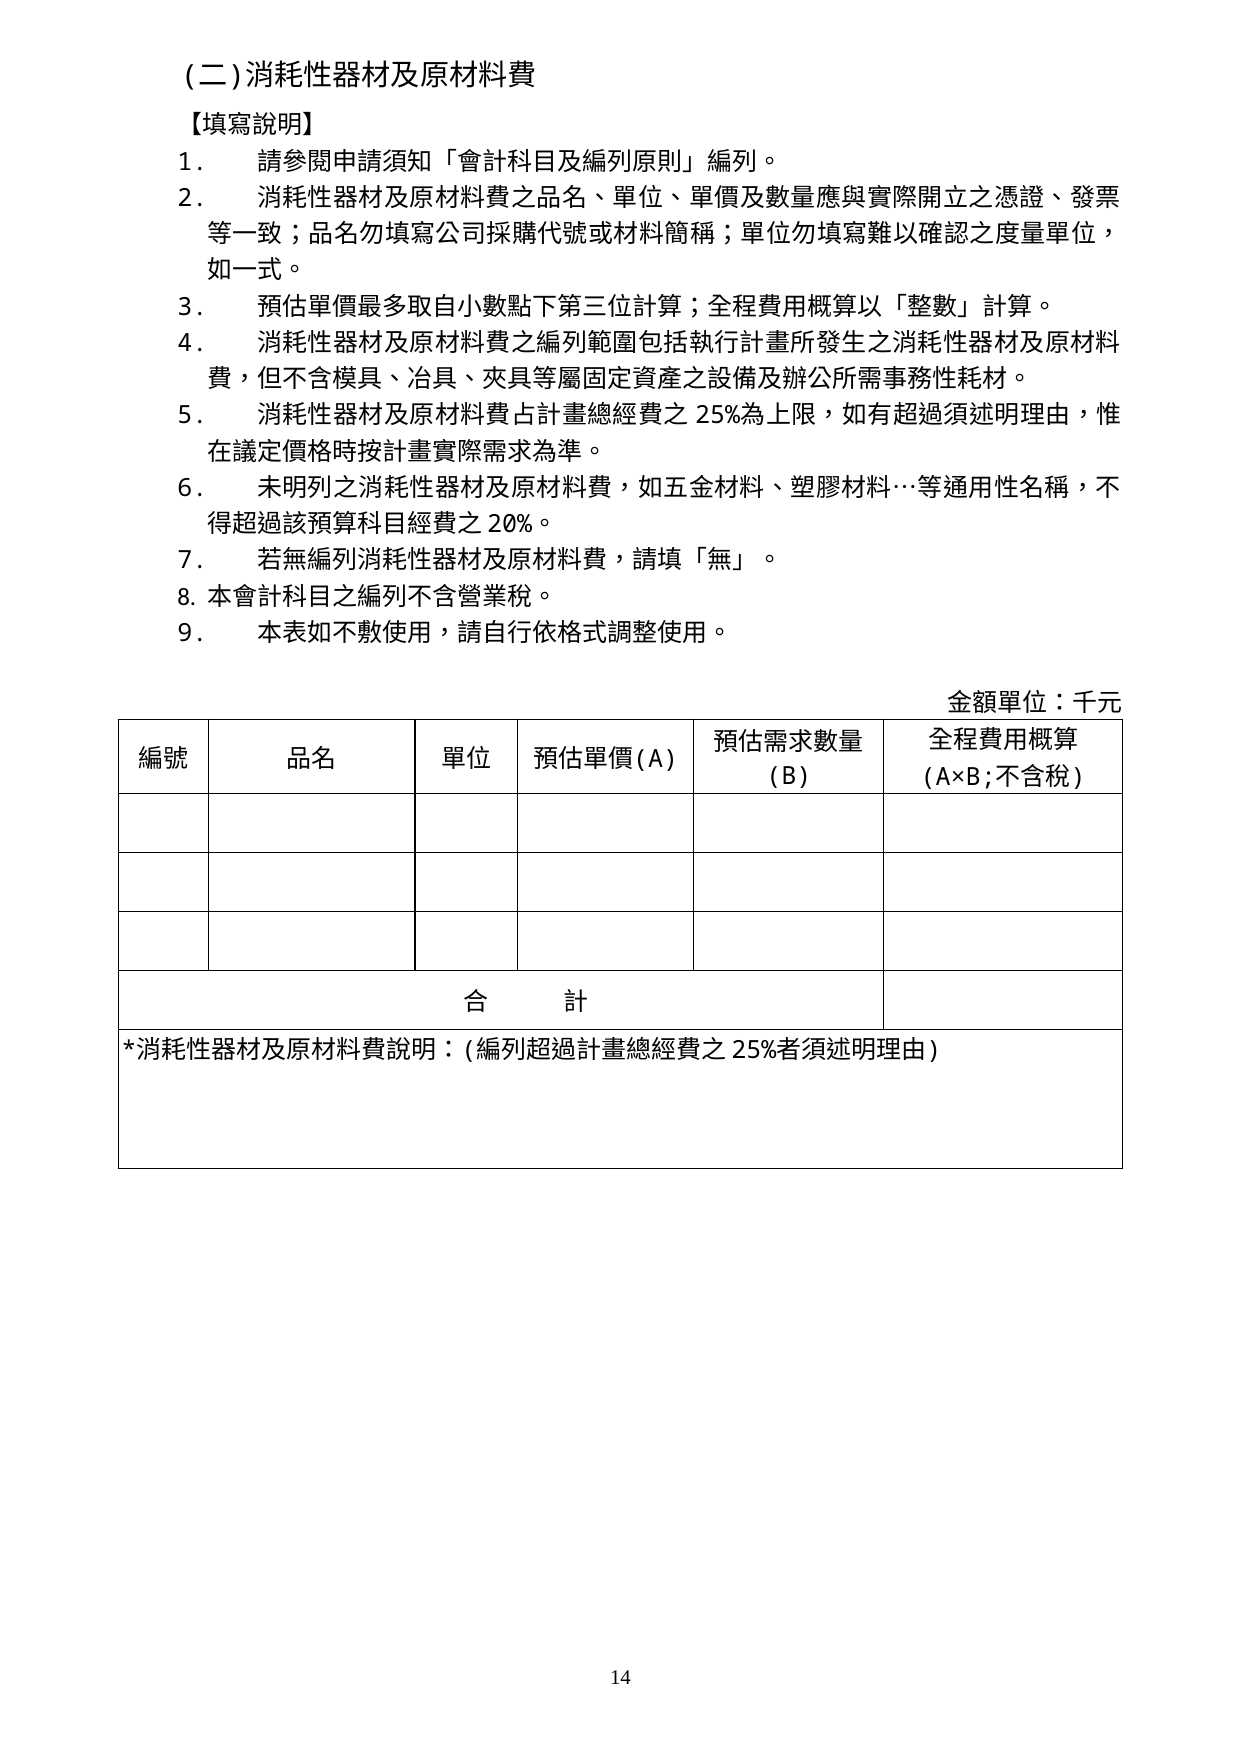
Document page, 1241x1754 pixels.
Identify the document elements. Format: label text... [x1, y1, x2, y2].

table_cell [884, 794, 1122, 852]
list 消耗性器材及原材料費占計畫總經費之25%為上限，如有超過須述明理由，惟在議定價格時按計畫實際需求為準。 [177, 395, 1122, 467]
table_cell [416, 794, 517, 852]
table_cell [416, 853, 517, 911]
text 【填寫說明】 [177, 105, 1122, 141]
text 金額單位：千元 [168, 683, 1122, 719]
table_cell [694, 912, 883, 970]
text (二)消耗性器材及原材料費 [181, 59, 1122, 92]
table_cell [884, 971, 1122, 1029]
table_header 編號 [119, 720, 208, 792]
list 本會計科目之編列不含營業稅。 [177, 576, 1122, 612]
list 消耗性器材及原材料費之品名、單位、單價及數量應與實際開立之憑證、發票等一致；品名勿填寫公司採購代號或材料簡稱；單位勿填寫難以確認之度量單位，如一式。 [177, 177, 1122, 286]
list 請參閱申請須知「會計科目及編列原則」編列。 [177, 141, 1122, 177]
table_cell [209, 794, 414, 852]
table_header 品名 [209, 720, 414, 792]
table_header 預估需求數量(B) [694, 720, 883, 792]
list 若無編列消耗性器材及原材料費，請填「無」。 [177, 540, 1122, 576]
table_cell [884, 912, 1122, 970]
table_cell [884, 853, 1122, 911]
table_cell [694, 794, 883, 852]
table_cell [119, 853, 208, 911]
table_header 預估單價(A) [518, 720, 693, 792]
table_header 單位 [416, 720, 517, 792]
list 本表如不敷使用，請自行依格式調整使用。 [177, 612, 1122, 649]
table_cell [209, 853, 414, 911]
table_cell *消耗性器材及原材料費說明：(編列超過計畫總經費之25%者須述明理由) [119, 1030, 1122, 1168]
table_cell [518, 794, 693, 852]
table_cell [119, 794, 208, 852]
table_cell [209, 912, 414, 970]
table_cell [518, 912, 693, 970]
table_cell [694, 853, 883, 911]
table_cell [518, 853, 693, 911]
table_cell [416, 912, 517, 970]
list 消耗性器材及原材料費之編列範圍包括執行計畫所發生之消耗性器材及原材料費，但不含模具、冶具、夾具等屬固定資產之設備及辦公所需事務性耗材。 [177, 322, 1122, 395]
table_header 全程費用概算 (A×B;不含稅) [884, 720, 1122, 792]
table_cell [119, 912, 208, 970]
list 預估單價最多取自小數點下第三位計算；全程費用概算以「整數」計算。 [177, 286, 1122, 322]
table_cell 合 計 [119, 971, 883, 1029]
list 未明列之消耗性器材及原材料費，如五金材料、塑膠材料…等通用性名稱，不得超過該預算科目經費之20%。 [177, 467, 1122, 540]
